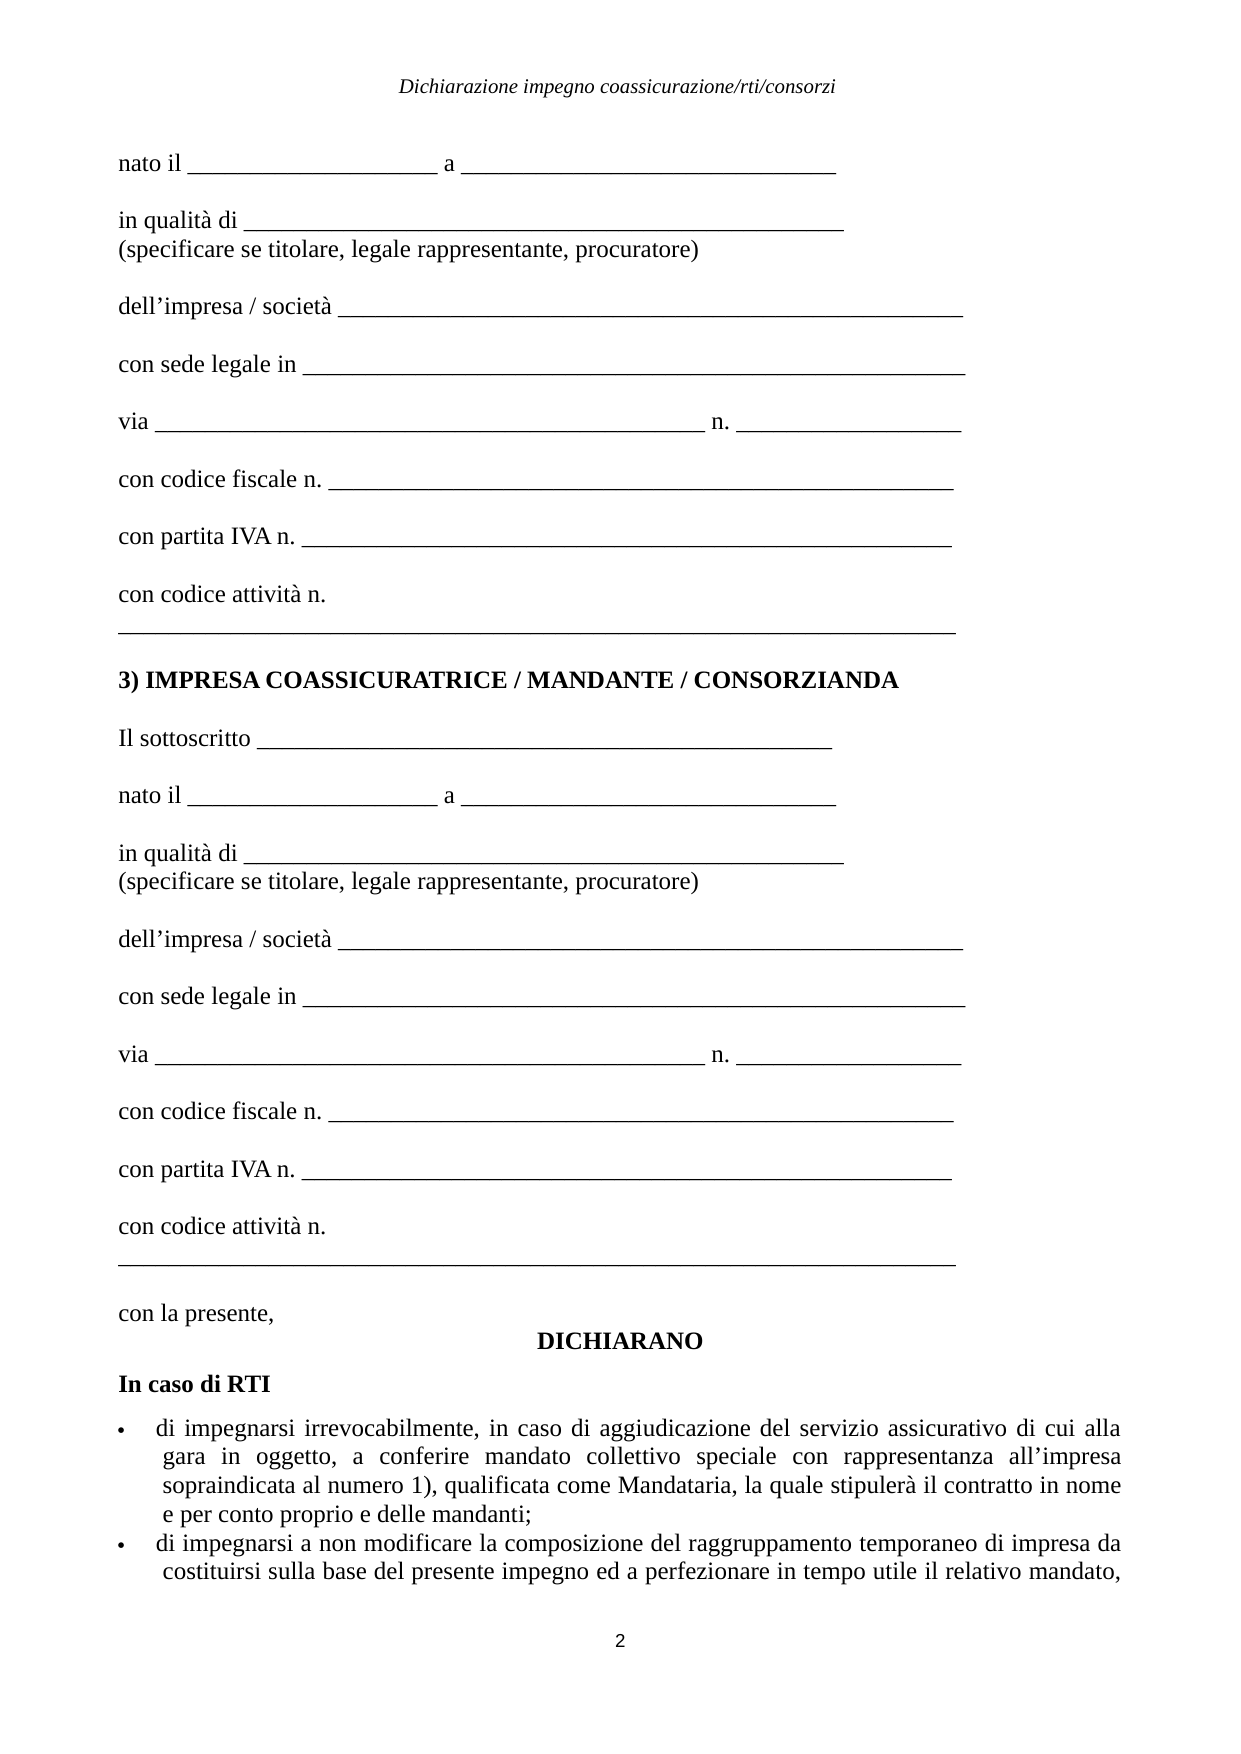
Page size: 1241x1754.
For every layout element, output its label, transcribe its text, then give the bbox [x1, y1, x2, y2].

text con codice fiscale n. __________________________________________________ [118, 1096, 1122, 1125]
text in qualità di ________________________________________________ [118, 838, 1122, 866]
list di impegnarsi irrevocabilmente, in caso di aggiudicazione del servizio assicurativo di cui alla gara in oggetto, a conferire mandato collettivo speciale con rappresentanza all’impresa sopraindicata al numero 1), qualificata come Mandataria, la quale stipulerà il contratto in nome e per conto proprio e delle mandanti; [118, 1413, 1122, 1528]
text in qualità di ________________________________________________ [118, 205, 1122, 234]
subtitle 3) IMPRESA COASSICURATRICE / MANDANTE / CONSORZIANDA [118, 665, 1122, 694]
text (specificare se titolare, legale rappresentante, procuratore) [118, 234, 1122, 263]
text In caso di RTI [118, 1369, 1122, 1398]
text via ____________________________________________ n. __________________ [118, 1039, 1122, 1068]
text con partita IVA n. ____________________________________________________ [118, 521, 1122, 550]
text con partita IVA n. ____________________________________________________ [118, 1154, 1122, 1183]
text via ____________________________________________ n. __________________ [118, 406, 1122, 435]
text con codice fiscale n. __________________________________________________ [118, 464, 1122, 493]
text dell’impresa / società __________________________________________________ [118, 291, 1122, 320]
text con sede legale in _____________________________________________________ [118, 349, 1122, 378]
text con sede legale in _____________________________________________________ [118, 981, 1122, 1010]
text Il sottoscritto ______________________________________________ [118, 723, 1122, 751]
list di impegnarsi a non modificare la composizione del raggruppamento temporaneo di impresa da costituirsi sulla base del presente impegno ed a perfezionare in tempo utile il relativo mandato, [118, 1528, 1122, 1585]
subtitle DICHIARANO [118, 1326, 1122, 1355]
text nato il ____________________ a ______________________________ [118, 148, 1122, 176]
text con la presente, [118, 1298, 1122, 1326]
text con codice attività n. ___________________________________________________________________ [118, 1211, 1122, 1269]
text (specificare se titolare, legale rappresentante, procuratore) [118, 866, 1122, 895]
text dell’impresa / società __________________________________________________ [118, 924, 1122, 953]
text nato il ____________________ a ______________________________ [118, 780, 1122, 809]
text con codice attività n. ___________________________________________________________________ [118, 579, 1122, 636]
